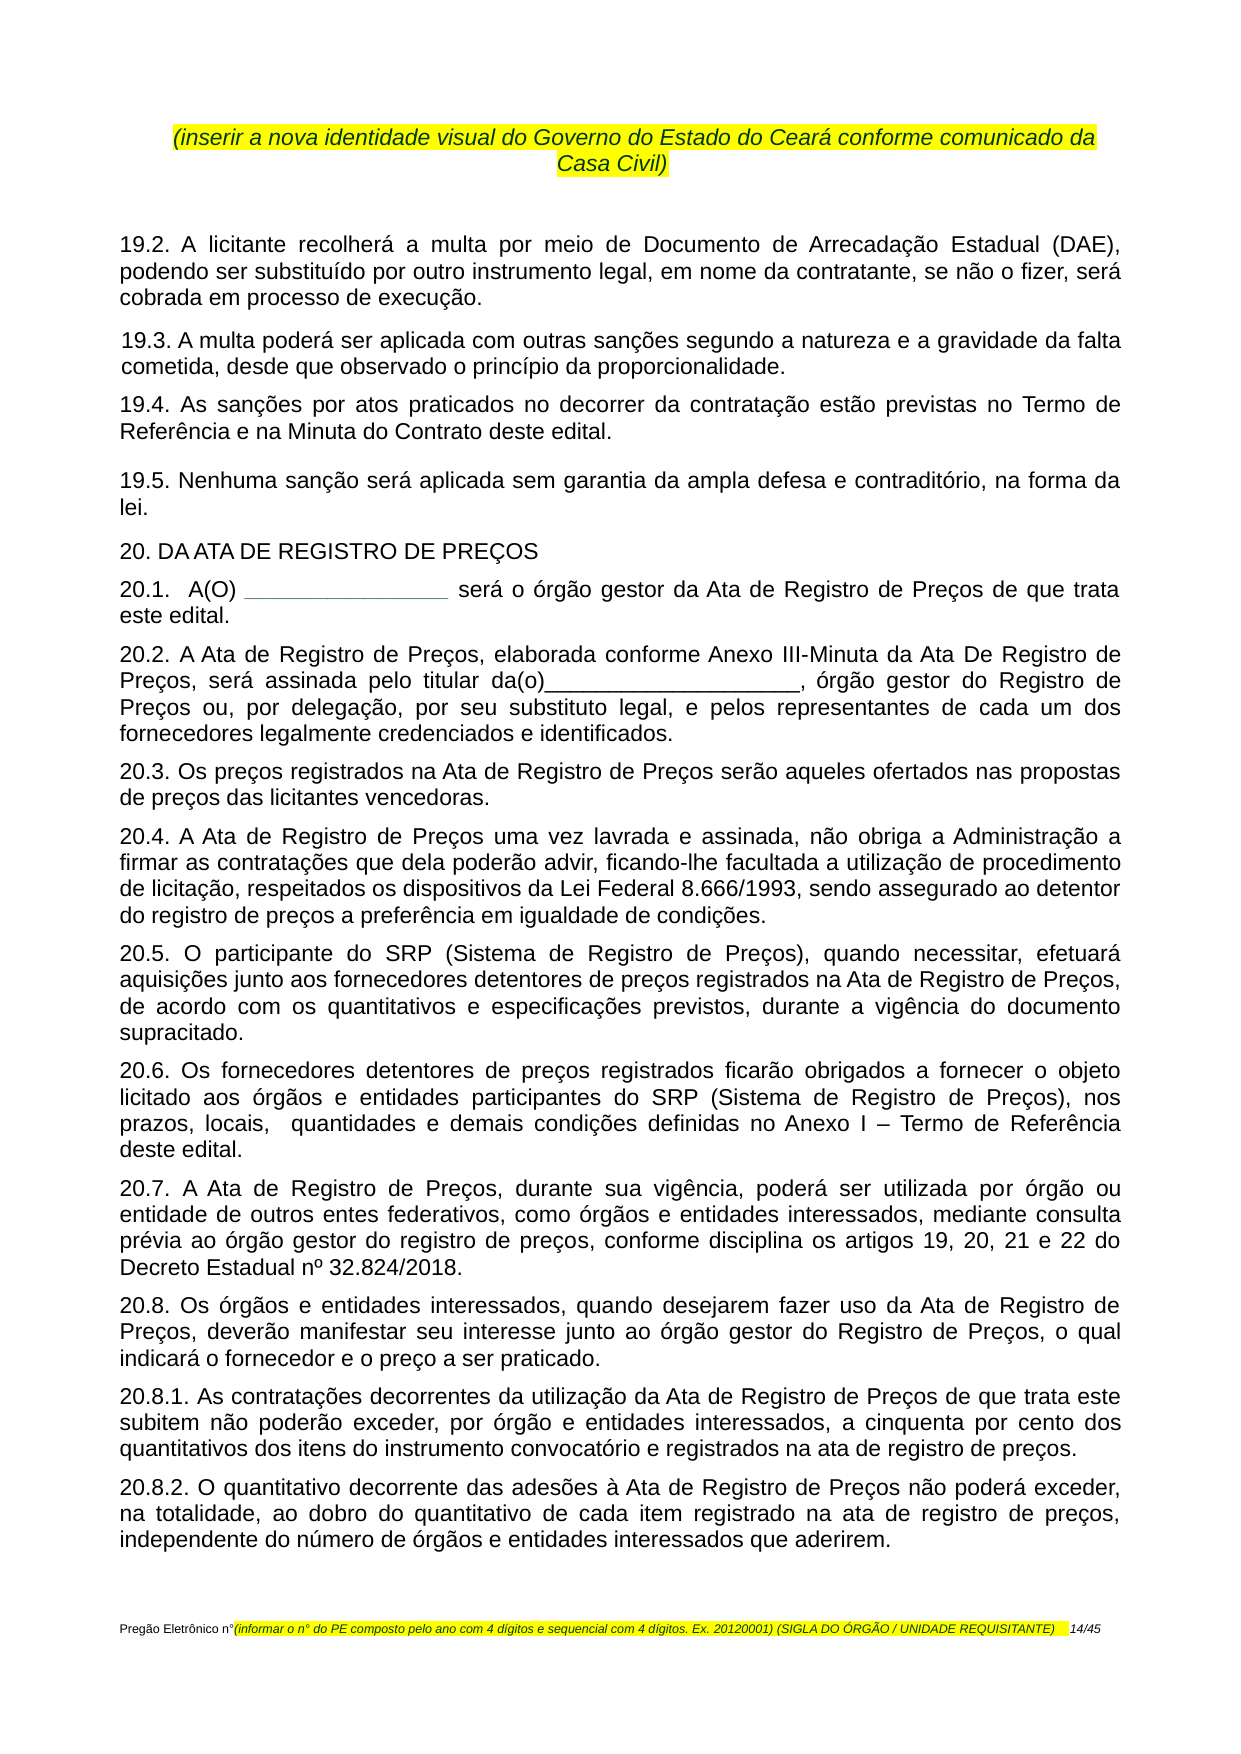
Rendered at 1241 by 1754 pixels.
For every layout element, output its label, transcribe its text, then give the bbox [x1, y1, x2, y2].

text 20.6. Os fornecedores detentores de preços registrados ficarão obrigados a fornecer o objeto licitado aos órgãos e entidades participantes do SRP (Sistema de Registro de Preços), nos prazos, locais, quantidades e demais condições definidas no Anexo I – Termo de Referência deste edital. [119, 1057, 1121, 1163]
text 20.5. O participante do SRP (Sistema de Registro de Preços), quando necessitar, efetuará aquisições junto aos fornecedores detentores de preços registrados na Ata de Registro de Preços, de acordo com os quantitativos e especificações previstos, durante a vigência do documento supracitado. [119, 940, 1121, 1045]
text 20.7. A Ata de Registro de Preços, durante sua vigência, poderá ser utilizada por órgão ou entidade de outros entes federativos, como órgãos e entidades interessados, mediante consulta prévia ao órgão gestor do registro de preços, conforme disciplina os artigos 19, 20, 21 e 22 do Decreto Estadual nº 32.824/2018. [119, 1174, 1121, 1280]
text 19.3. A multa poderá ser aplicada com outras sanções segundo a natureza e a gravidade da falta cometida, desde que observado o princípio da proporcionalidade. [121, 327, 1121, 379]
text 20.8. Os órgãos e entidades interessados, quando desejarem fazer uso da Ata de Registro de Preços, deverão manifestar seu interesse junto ao órgão gestor do Registro de Preços, o qual indicará o fornecedor e o preço a ser praticado. [119, 1292, 1121, 1371]
text 19.5. Nenhuma sanção será aplicada sem garantia da ampla defesa e contraditório, na forma da lei. [119, 467, 1121, 520]
text 20.4. A Ata de Registro de Preços uma vez lavrada e assinada, não obriga a Administração a firmar as contratações que dela poderão advir, ficando-lhe facultada a utilização de procedimento de licitação, respeitados os dispositivos da Lei Federal 8.666/1993, sendo assegurado ao detentor do registro de preços a preferência em igualdade de condições. [119, 823, 1121, 928]
text 20.8.2. O quantitativo decorrente das adesões à Ata de Registro de Preços não poderá exceder, na totalidade, ao dobro do quantitativo de cada item registrado na ata de registro de preços, independente do número de órgãos e entidades interessados que aderirem. [119, 1474, 1121, 1553]
text 20.8.1. As contratações decorrentes da utilização da Ata de Registro de Preços de que trata este subitem não poderão exceder, por órgão e entidades interessados, a cinquenta por cento dos quantitativos dos itens do instrumento convocatório e registrados na ata de registro de preços. [119, 1383, 1121, 1462]
text 20.1. A(O) ______________________ será o órgão gestor da Ata de Registro de Preços de que trata este edital. [119, 576, 1121, 629]
text 19.2. A licitante recolherá a multa por meio de Documento de Arrecadação Estadual (DAE), podendo ser substituído por outro instrumento legal, em nome da contratante, se não o fizer, será cobrada em processo de execução. [119, 231, 1121, 310]
text 20. DA ATA DE REGISTRO DE PREÇOS [119, 538, 1121, 564]
text 20.2. A Ata de Registro de Preços, elaborada conforme Anexo III-Minuta da Ata De Registro de Preços, será assinada pelo titular da(o)____________________, órgão gestor do Registro de Preços ou, por delegação, por seu substituto legal, e pelos representantes de cada um dos fornecedores legalmente credenciados e identificados. [119, 641, 1121, 746]
text 19.4. As sanções por atos praticados no decorrer da contratação estão previstas no Termo de Referência e na Minuta do Contrato deste edital. [119, 391, 1121, 444]
text 20.3. Os preços registrados na Ata de Registro de Preços serão aqueles ofertados nas propostas de preços das licitantes vencedoras. [119, 758, 1121, 811]
